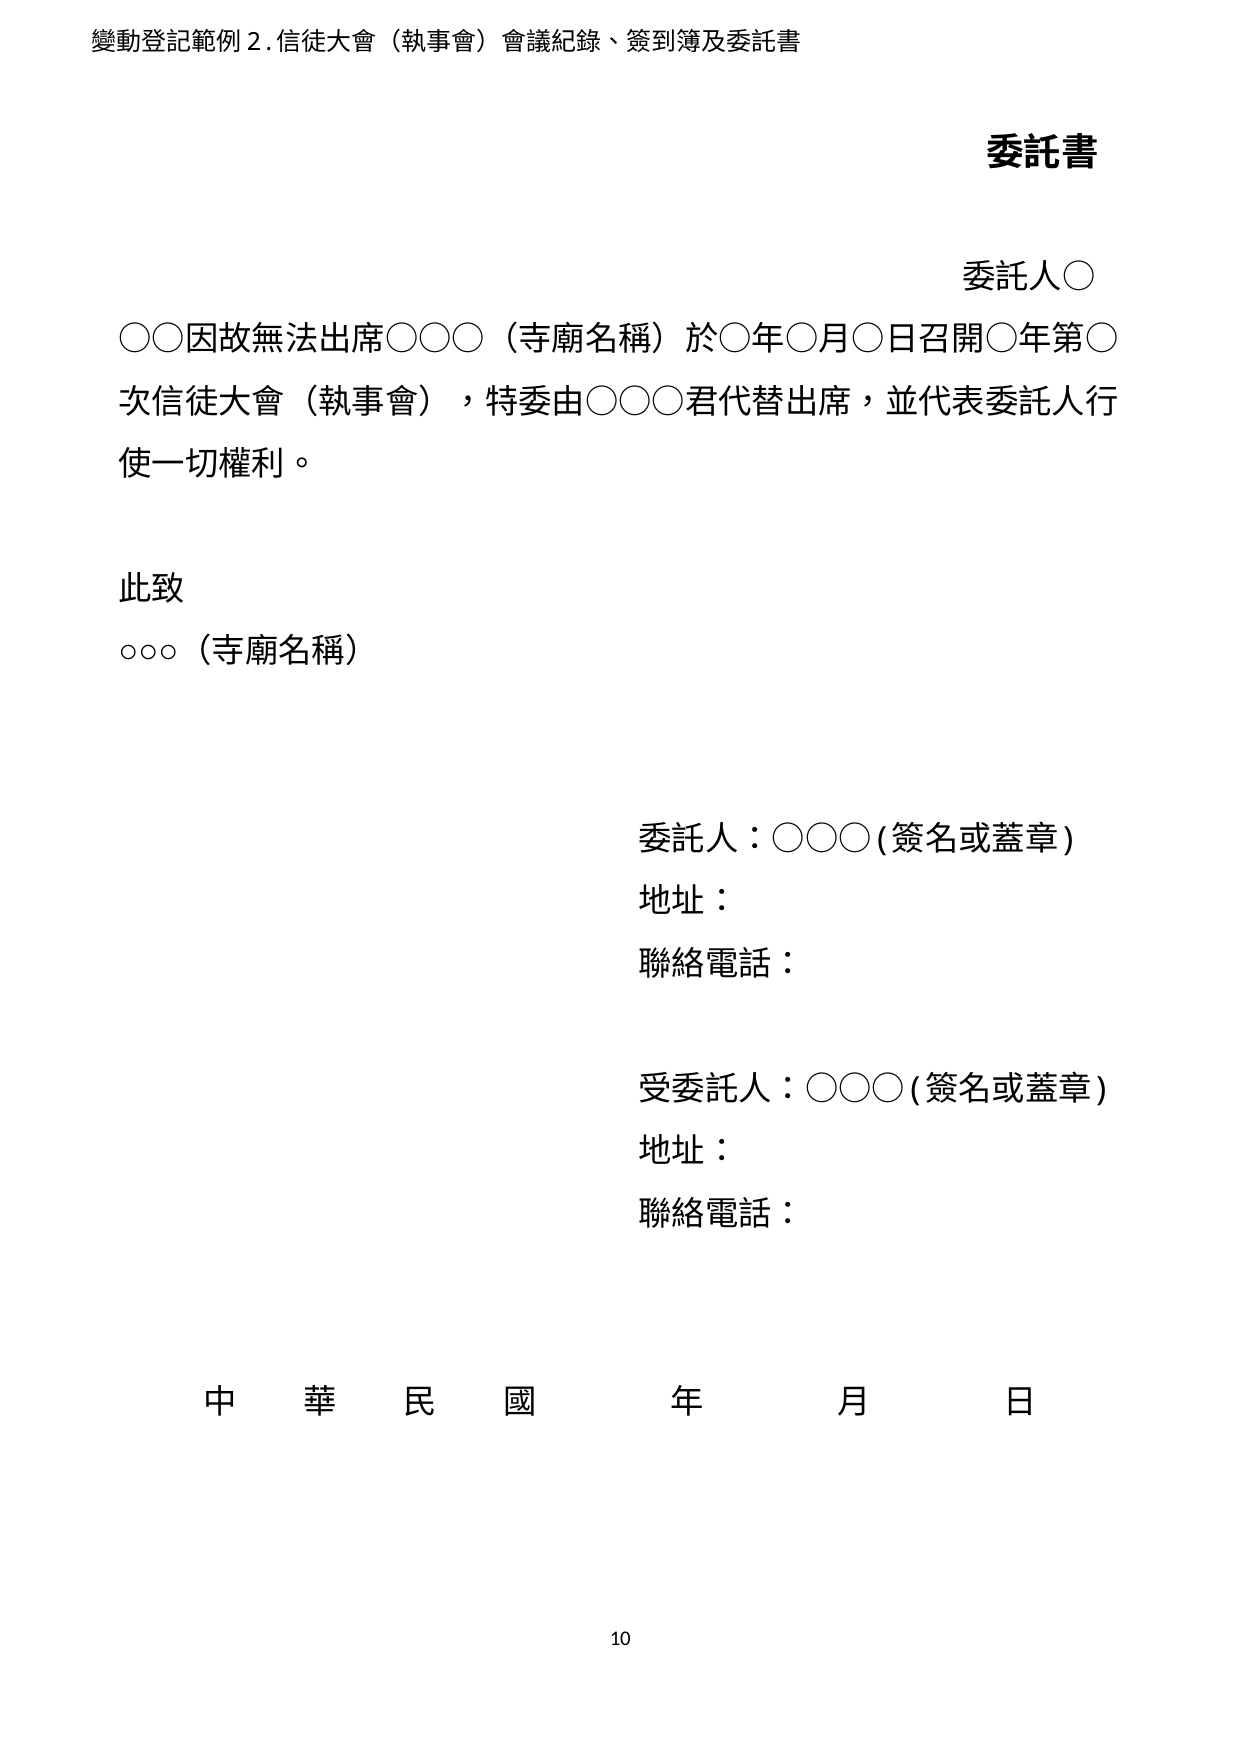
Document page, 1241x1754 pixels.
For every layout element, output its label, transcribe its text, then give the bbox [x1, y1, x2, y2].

text 變動登記範例2.信徒大會（執事會）會議紀錄、簽到簿及委託書 [91, 22, 947, 58]
text 委託人○○○因故無法出席○○○（寺廟名稱）於○年○月○日召開○年第○次信徒大會（執事會），特委由○○○君代替出席，並代表委託人行使一切權利。 [118, 232, 1122, 482]
text 受委託人：○○○(簽名或蓋章) [118, 1044, 1122, 1107]
text 委託書 [76, 14, 1122, 245]
text 地址： [118, 1107, 1122, 1169]
text 中 華 民 國 年 月 日 [118, 1357, 1122, 1419]
text 聯絡電話： [118, 919, 1122, 982]
text 委託人：○○○(簽名或蓋章) [118, 794, 1122, 857]
text 地址： [118, 857, 1122, 919]
text 聯絡電話： [118, 1169, 1122, 1232]
text 此致 [118, 544, 1122, 607]
text ○○○（寺廟名稱） [118, 607, 1122, 669]
